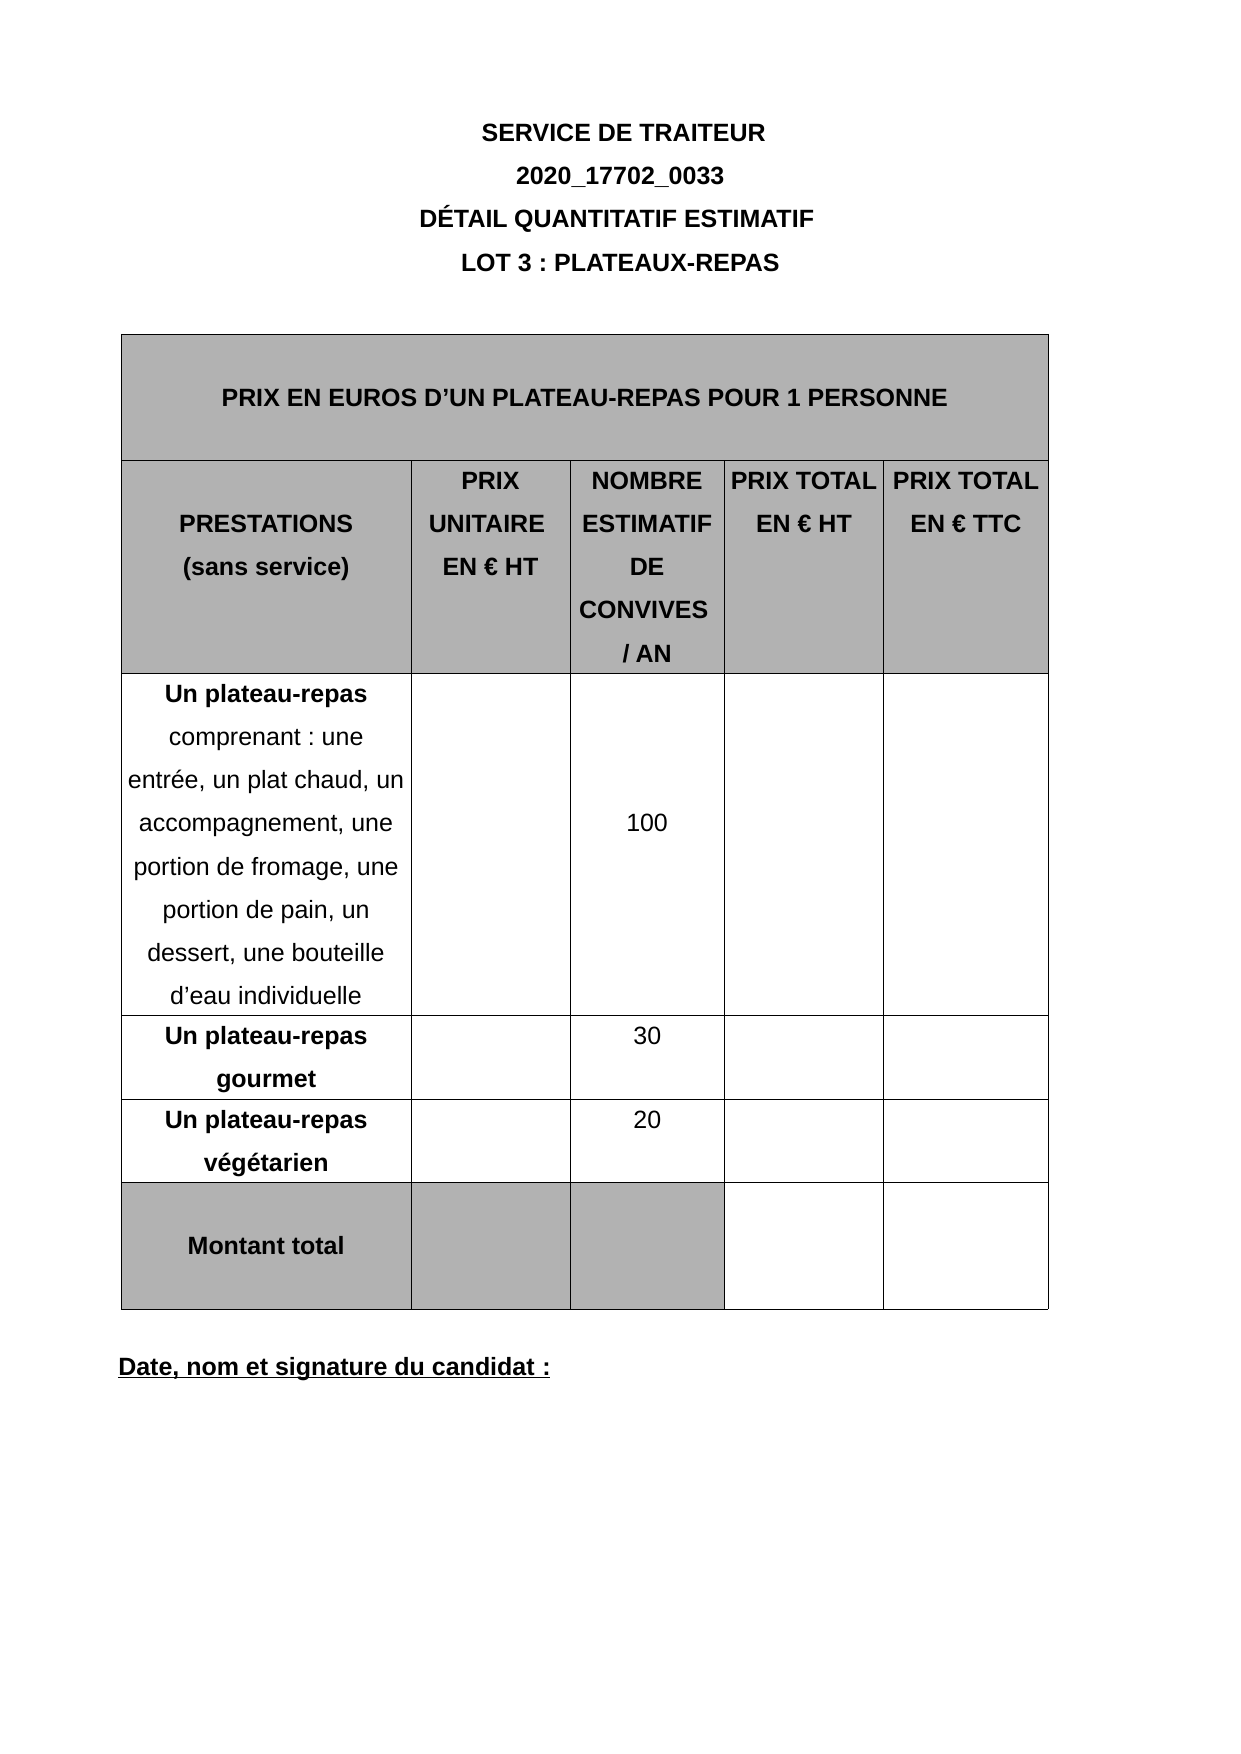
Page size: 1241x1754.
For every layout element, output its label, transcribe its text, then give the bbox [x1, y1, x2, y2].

table_cell [571, 1183, 724, 1309]
table_cell PRIX UNITAIRE EN € HT [412, 461, 570, 673]
table_cell [884, 674, 1048, 1015]
text Date, nom et signature du candidat : [118, 1352, 1122, 1381]
table_cell [884, 1016, 1048, 1099]
table_cell Un plateau-repas gourmet [122, 1016, 411, 1099]
table_cell NOMBRE ESTIMATIF DE CONVIVES / AN [571, 461, 724, 673]
table_header PRIX EN EUROS D’UN PLATEAU-REPAS POUR 1 PERSONNE [122, 335, 1048, 460]
table_cell [725, 1183, 883, 1309]
table_cell [412, 1183, 570, 1309]
text 2020_17702_0033 [118, 161, 1122, 190]
table_cell 20 [571, 1100, 724, 1182]
table_cell 30 [571, 1016, 724, 1099]
table_cell PRIX TOTAL EN € TTC [884, 461, 1048, 673]
table_cell 100 [571, 674, 724, 1015]
table_cell Un plateau-repas comprenant : une entrée, un plat chaud, un accompagnement, une portion de fromage, une portion de pain, un dessert, une bouteille d’eau individuelle [122, 674, 411, 1015]
text DÉTAIL QUANTITATIF ESTIMATIF [118, 204, 1122, 233]
table_cell [725, 674, 883, 1015]
table_cell [725, 1016, 883, 1099]
table_cell Un plateau-repas végétarien [122, 1100, 411, 1182]
table_cell [884, 1100, 1048, 1182]
table_cell [412, 1016, 570, 1099]
text SERVICE DE TRAITEUR [118, 118, 1122, 147]
text LOT 3 : PLATEAUX-REPAS [118, 247, 1122, 276]
table_cell [884, 1183, 1048, 1309]
table_cell [412, 674, 570, 1015]
table_cell Montant total [122, 1183, 411, 1309]
table_cell [412, 1100, 570, 1182]
table_cell [725, 1100, 883, 1182]
table_cell PRESTATIONS (sans service) [122, 461, 411, 673]
table_cell PRIX TOTAL EN € HT [725, 461, 883, 673]
